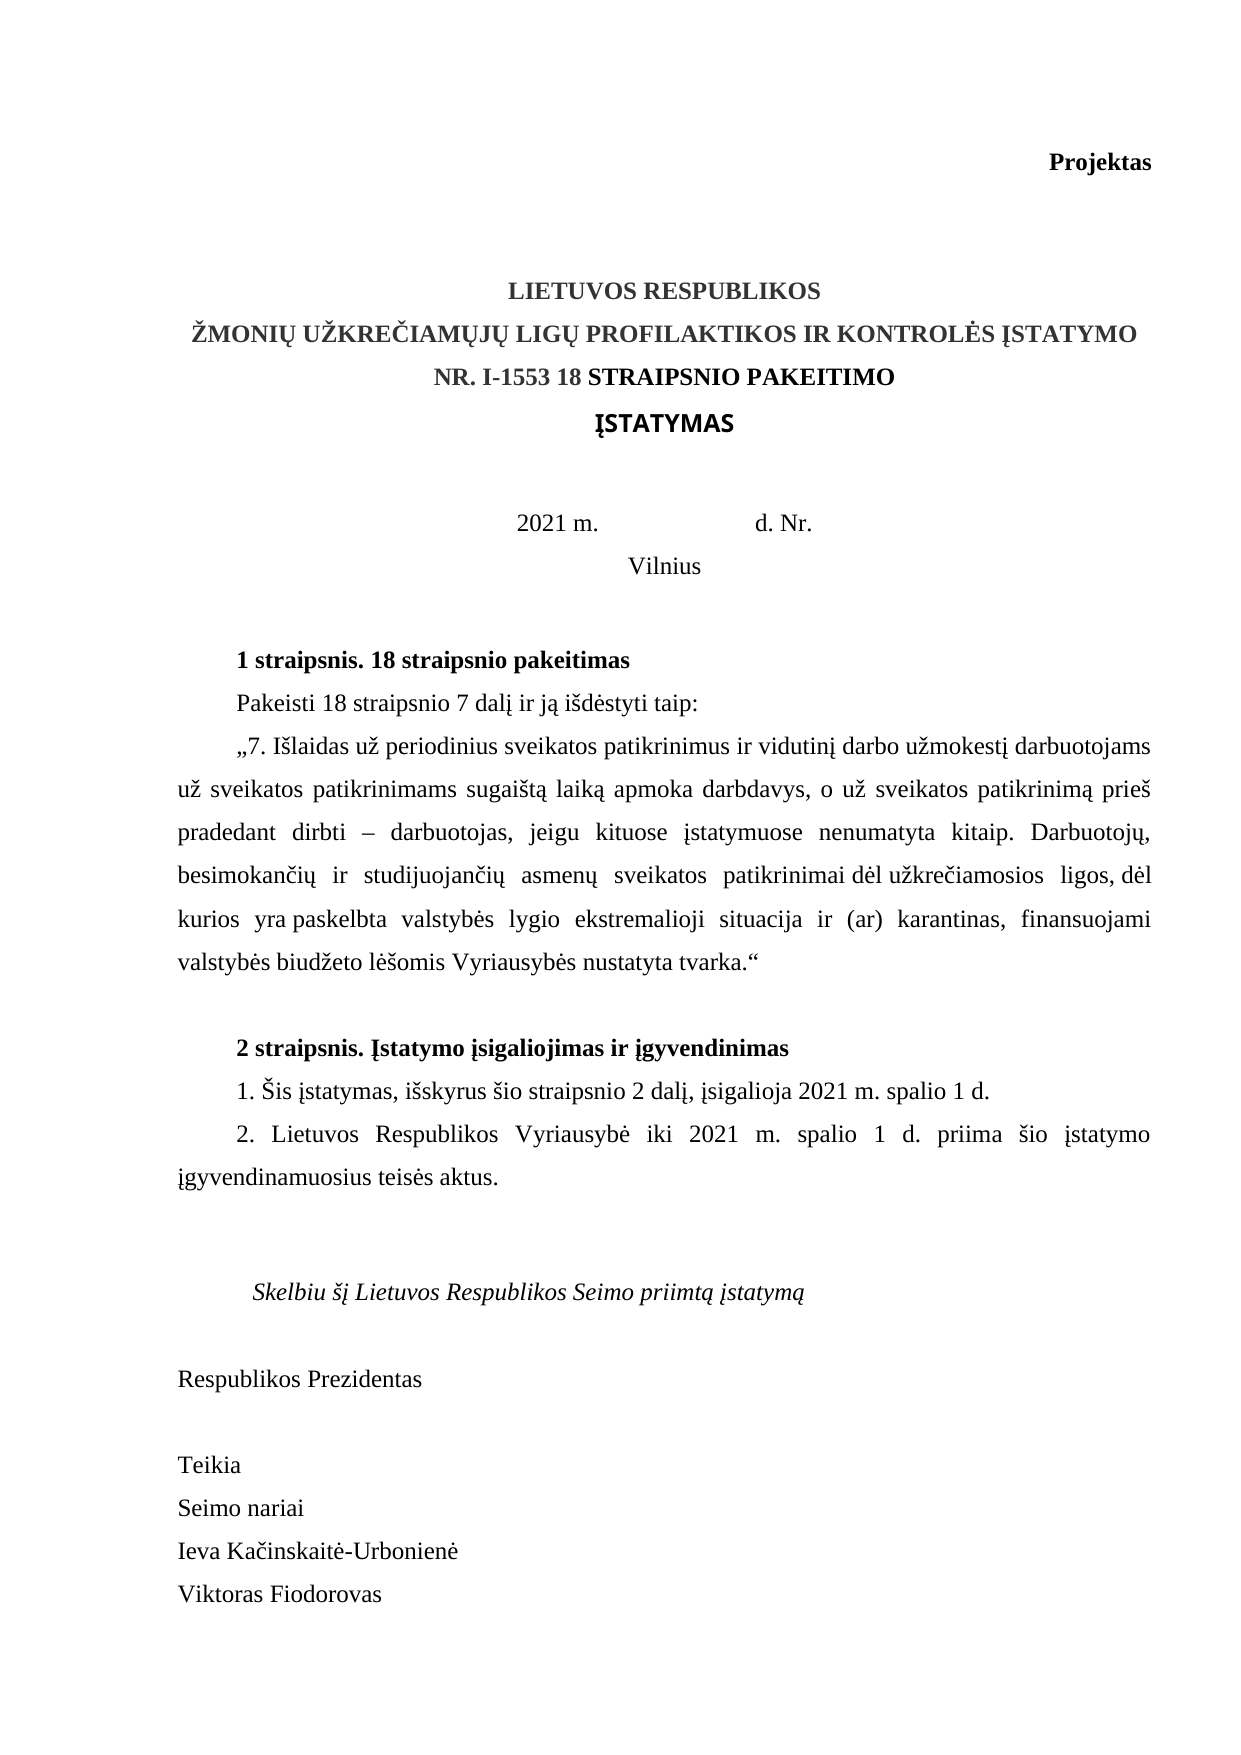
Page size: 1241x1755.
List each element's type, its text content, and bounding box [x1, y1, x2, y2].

text 1 straipsnis. 18 straipsnio pakeitimas [177, 645, 1152, 674]
text ŽMONIŲ UŽKREČIAMŲJŲ LIGŲ PROFILAKTIKOS IR KONTROLĖS ĮSTATYMO NR. I-1553 18 STRAIPSNIO PAKEITIMO [177, 319, 1152, 391]
text 2021 m. d. Nr. [177, 508, 1152, 536]
text Ieva Kačinskaitė-Urbonienė [177, 1536, 1152, 1565]
text ĮSTATYMAS [177, 406, 1152, 440]
text 1. Šis įstatymas, išskyrus šio straipsnio 2 dalį, įsigalioja 2021 m. spalio 1 d. [177, 1076, 1152, 1105]
text 2. Lietuvos Respublikos Vyriausybė iki 2021 m. spalio 1 d. priima šio įstatymo įgyvendinamuosius teisės aktus. [177, 1119, 1152, 1191]
text Projektas [886, 147, 1152, 176]
text Teikia [177, 1450, 1152, 1479]
text 2 straipsnis. Įstatymo įsigaliojimas ir įgyvendinimas [177, 1033, 1152, 1062]
text „7. Išlaidas už periodinius sveikatos patikrinimus ir vidutinį darbo užmokestį darbuotojams už sveikatos patikrinimams sugaištą laiką apmoka darbdavys, o už sveikatos patikrinimą prieš pradedant dirbti – darbuotojas, jeigu kituose įstatymuose nenumatyta kitaip. Darbuotojų, besimokančių ir studijuojančių asmenų sveikatos patikrinimai dėl užkrečiamosios ligos, dėl kurios yra paskelbta valstybės lygio ekstremalioji situacija ir (ar) karantinas, finansuojami valstybės biudžeto lėšomis Vyriausybės nustatyta tvarka.“ [177, 731, 1152, 976]
text Respublikos Prezidentas [177, 1364, 1152, 1392]
text Vilnius [177, 551, 1152, 579]
text Pakeisti 18 straipsnio 7 dalį ir ją išdėstyti taip: [177, 688, 1152, 717]
text Viktoras Fiodorovas [177, 1579, 1152, 1608]
text LIETUVOS RESPUBLIKOS [177, 276, 1152, 305]
text Seimo nariai [177, 1493, 1152, 1522]
text Skelbiu šį Lietuvos Respublikos Seimo priimtą įstatymą [177, 1277, 1152, 1306]
